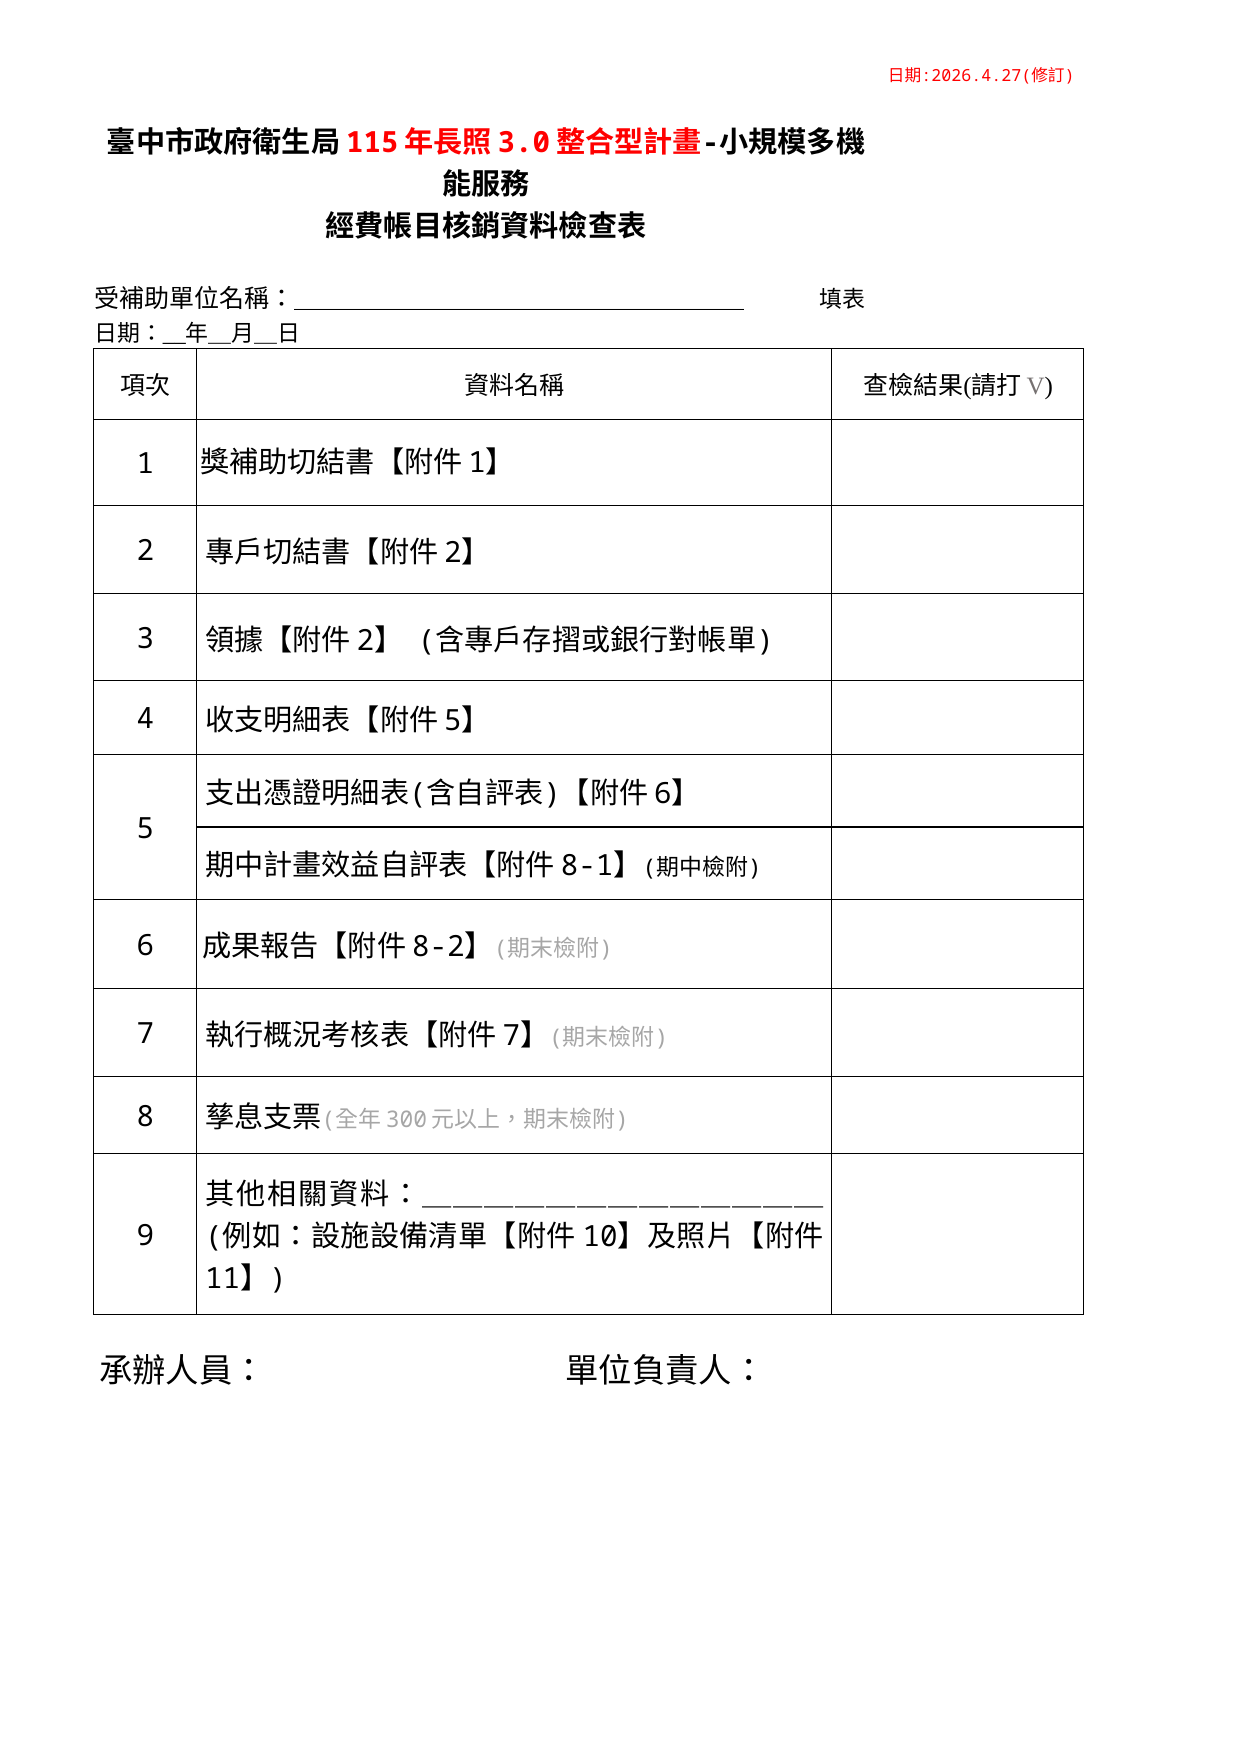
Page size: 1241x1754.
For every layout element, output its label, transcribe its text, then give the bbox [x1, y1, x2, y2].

table_header 資料名稱 [197, 349, 831, 419]
table_cell 期中計畫效益自評表【附件8-1】(期中檢附) [197, 828, 831, 899]
text 承辦人員： 單位負責人： [99, 1344, 1095, 1392]
text 經費帳目核銷資料檢查表 [99, 203, 873, 245]
table_cell [832, 681, 1083, 754]
table_cell [832, 1077, 1083, 1153]
table_cell 3 [94, 594, 196, 680]
table_cell 支出憑證明細表(含自評表)【附件6】 [197, 755, 831, 826]
table_cell [832, 420, 1083, 505]
table_cell 收支明細表【附件5】 [197, 681, 831, 754]
table_cell [832, 594, 1083, 680]
table_header 項次 [94, 349, 196, 419]
table_cell 1 [94, 420, 196, 505]
text 受補助單位名稱：＿＿＿＿＿＿＿＿＿＿＿＿＿＿＿＿＿＿ 填表日期：__年＿月＿日 [94, 279, 1100, 348]
table_cell 5 [94, 755, 196, 899]
table_cell 7 [94, 989, 196, 1076]
table_cell 6 [94, 900, 196, 988]
table_cell 9 [94, 1154, 196, 1314]
table_cell 4 [94, 681, 196, 754]
table_cell 8 [94, 1077, 196, 1153]
table_cell [832, 828, 1083, 899]
text 臺中市政府衛生局115年長照3.0整合型計畫-小規模多機能服務 [99, 118, 873, 203]
table_cell 領據【附件2】 (含專戶存摺或銀行對帳單) [197, 594, 831, 680]
table_cell [832, 900, 1083, 988]
table_cell [832, 1154, 1083, 1314]
table_cell 孳息支票(全年300元以上，期末檢附) [197, 1077, 831, 1153]
table_cell [832, 755, 1083, 826]
table_cell 執行概況考核表【附件7】(期末檢附) [197, 989, 831, 1076]
table_cell [832, 506, 1083, 593]
table_cell 2 [94, 506, 196, 593]
table_header 查檢結果(請打V) [832, 349, 1083, 419]
table_cell 專戶切結書【附件2】 [197, 506, 831, 593]
table_cell 獎補助切結書【附件1】 [197, 420, 831, 505]
table_cell 成果報告【附件8-2】(期末檢附) [197, 900, 831, 988]
table_cell [832, 989, 1083, 1076]
table_cell 其他相關資料：＿＿＿＿＿＿＿＿＿＿＿＿＿ (例如：設施設備清單【附件10】及照片【附件11】) [197, 1154, 831, 1314]
